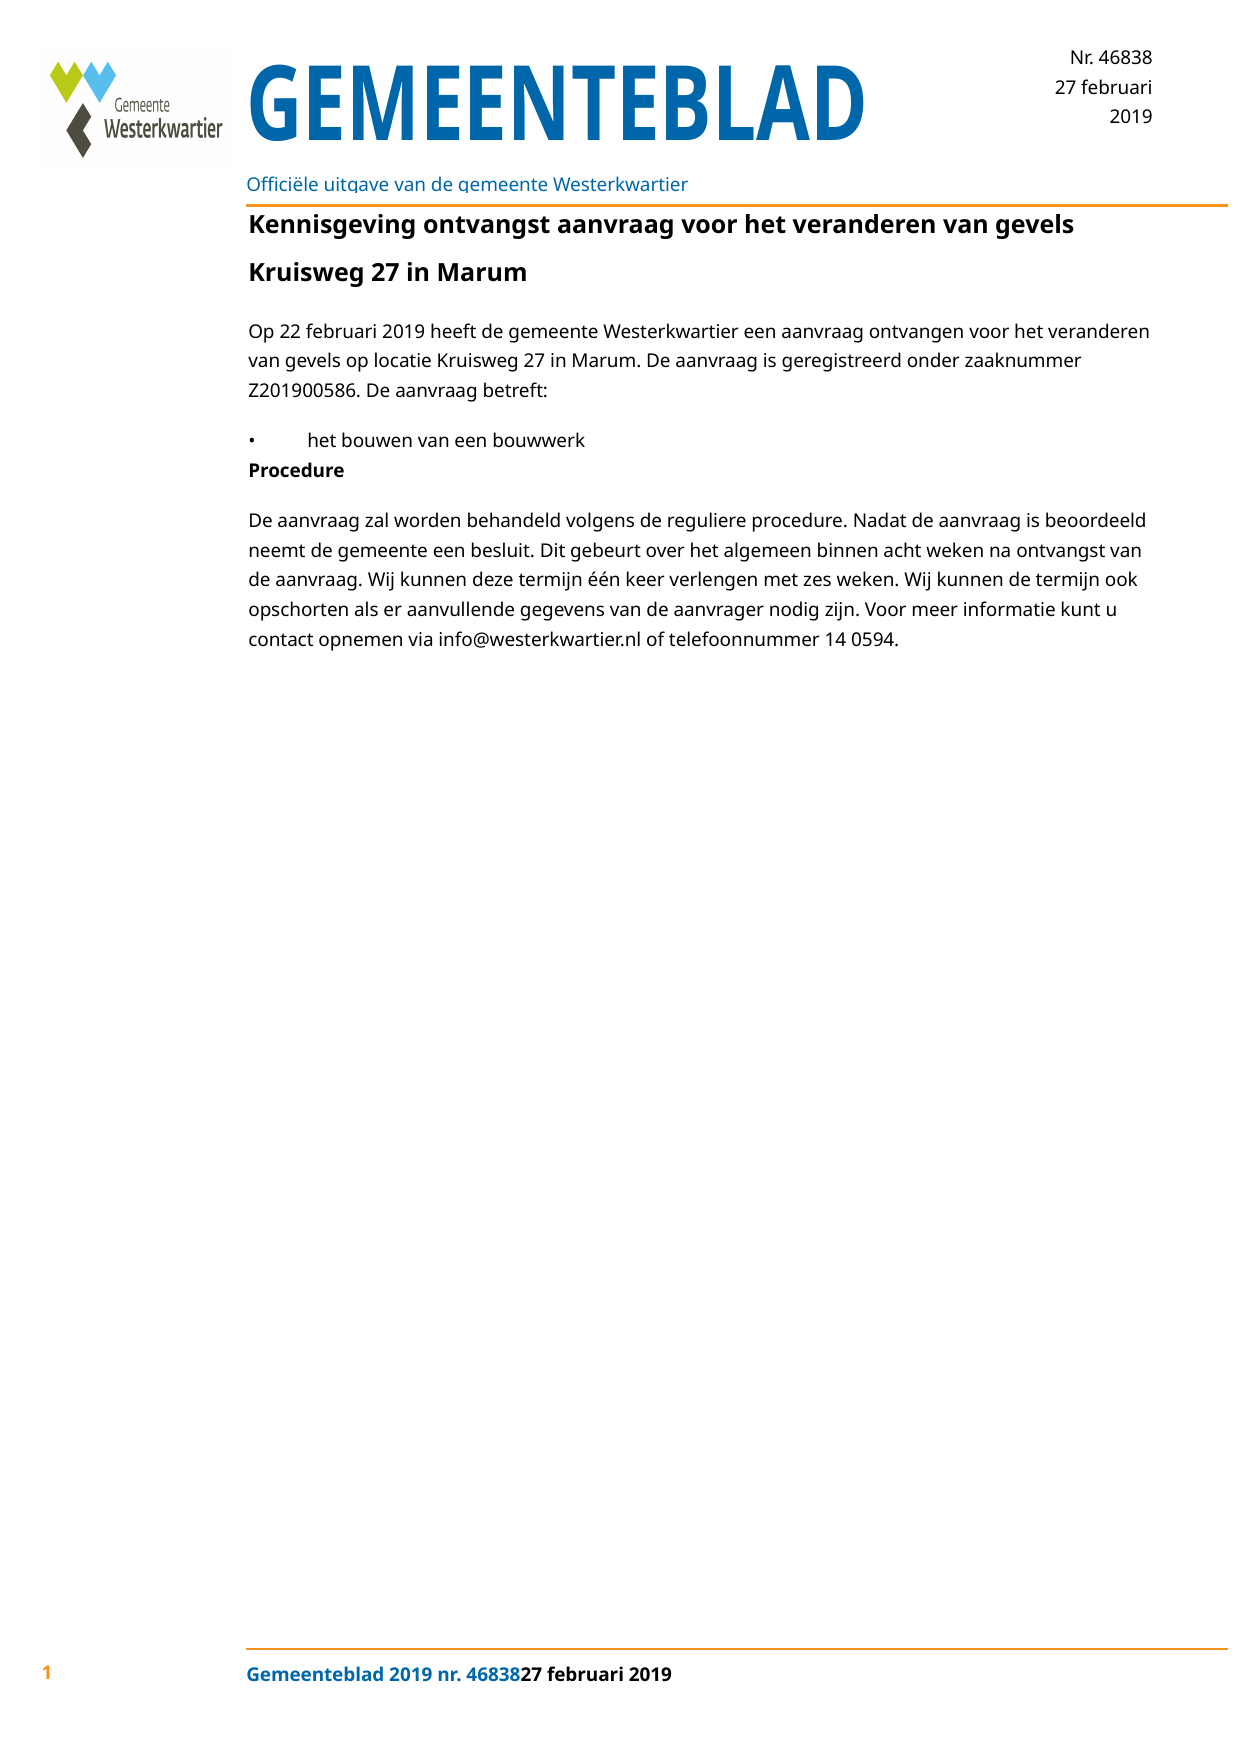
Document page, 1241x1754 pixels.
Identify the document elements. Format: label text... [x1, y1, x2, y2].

list het bouwen van een bouwwerk [248, 427, 1152, 453]
text Procedure [248, 457, 1152, 483]
text De aanvraag zal worden behandeld volgens de reguliere procedure. Nadat de aanvraag is beoordeeld neemt de gemeente een besluit. Dit gebeurt over het algemeen binnen acht weken na ontvangst van de aanvraag. Wij kunnen deze termijn één keer verlengen met zes weken. Wij kunnen de termijn ook opschorten als er aanvullende gegevens van de aanvrager nodig zijn. Voor meer informatie kunt u contact opnemen via info@westerkwartier.nl of telefoonnummer 14 0594. [248, 507, 1152, 652]
picture [41, 47, 231, 172]
text Op 22 februari 2019 heeft de gemeente Westerkwartier een aanvraag ontvangen voor het veranderen van gevels op locatie Kruisweg 27 in Marum. De aanvraag is geregistreerd onder zaaknummer Z201900586. De aanvraag betreft: [248, 318, 1152, 403]
text Kennisgeving ontvangst aanvraag voor het veranderen van gevels Kruisweg 27 in Marum [248, 207, 1152, 288]
